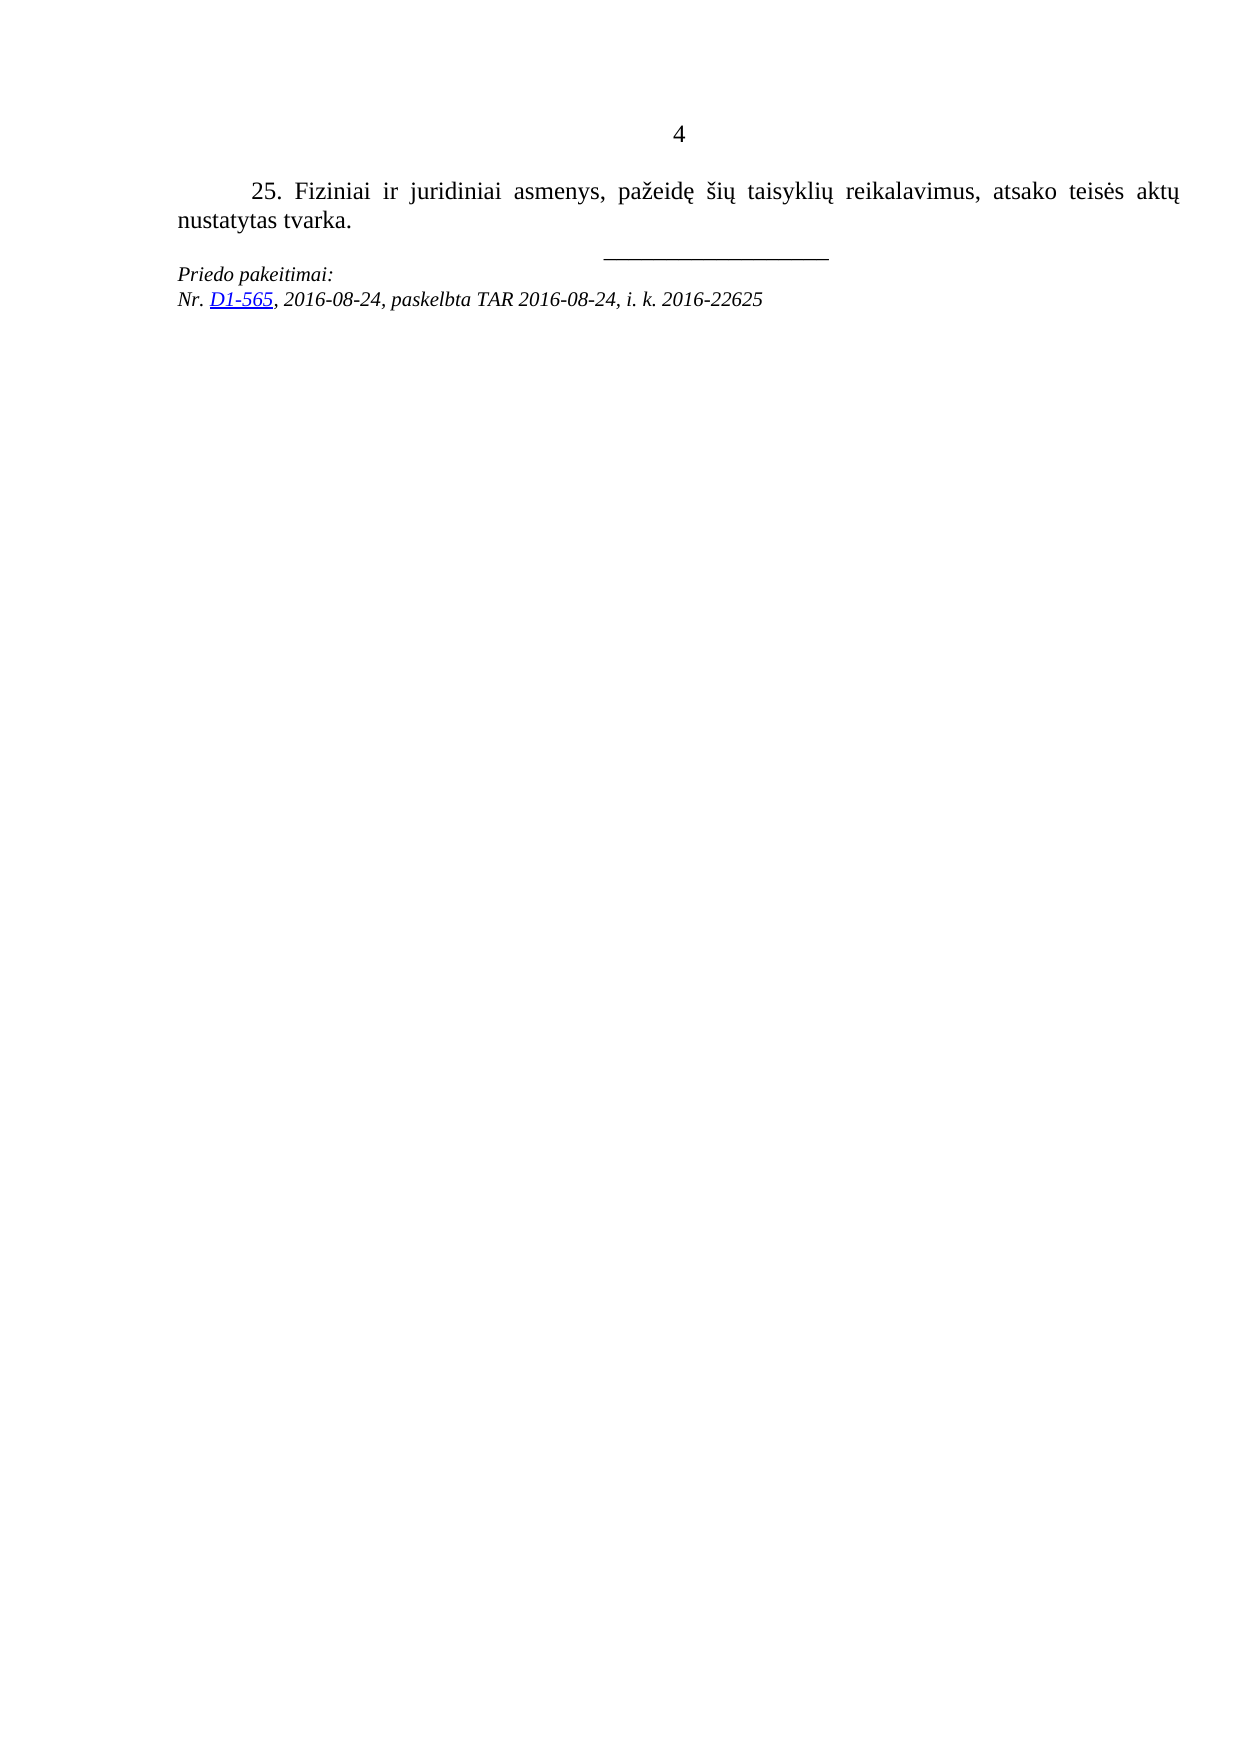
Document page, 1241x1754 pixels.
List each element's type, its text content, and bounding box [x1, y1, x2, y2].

text Nr. D1-565, 2016-08-24, paskelbta TAR 2016-08-24, i. k. 2016-22625 [177, 286, 1181, 311]
text __________________ [177, 234, 1181, 262]
text 25. Fiziniai ir juridiniai asmenys, pažeidę šių taisyklių reikalavimus, atsako teisės aktų nustatytas tvarka. [177, 176, 1181, 234]
text Priedo pakeitimai: [177, 262, 1181, 286]
